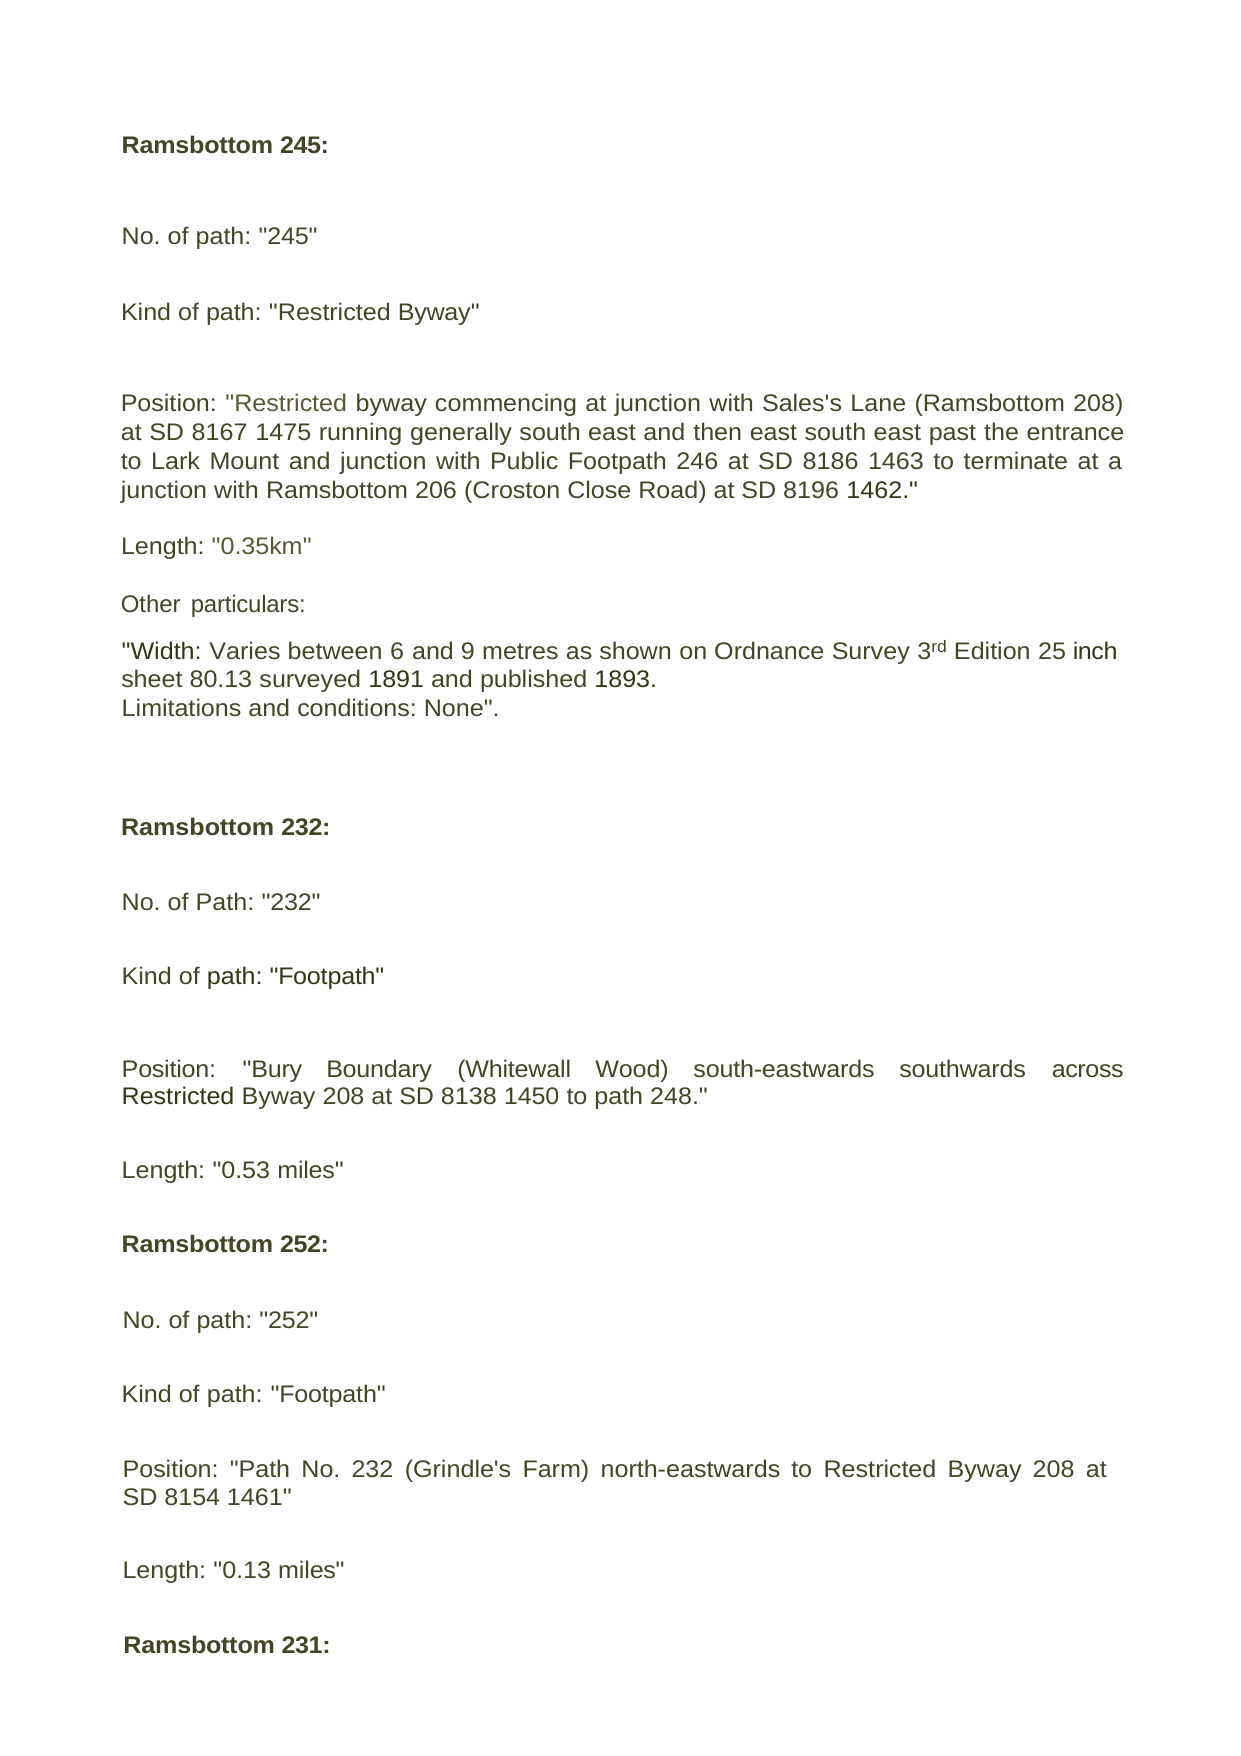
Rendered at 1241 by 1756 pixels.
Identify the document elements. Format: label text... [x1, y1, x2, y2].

text Length: "0.35km" Other particulars: [121, 508, 312, 624]
text Kind of path: "Footpath" [121, 1379, 1226, 1407]
text Position: "Restricted byway commencing at junction with Sales's Lane (Ramsbottom 208) at SD 8167 1475 running generally south east and then east south east past the entrance to Lark Mount and junction with Public Footpath 246 at SD 8186 1463 to terminate at a junction with Ramsbottom 206 (Croston Close Road) at SD 8196 1462." [121, 389, 1124, 504]
text Length: "0.13 miles" [122, 1556, 1226, 1584]
text No. of Path: "232" [121, 888, 1226, 915]
text Kind of path: "Footpath" [121, 962, 1226, 989]
text Position: "Path No. 232 (Grindle's Farm) north-eastwards to Restricted Byway 208 at SD 8154 1461" [122, 1455, 1125, 1510]
text Length: "0.53 miles" [121, 1156, 1226, 1184]
subtitle Ramsbottom 252: [121, 1230, 1226, 1258]
text No. of path: "252" [122, 1306, 1226, 1333]
subtitle Ramsbottom 231: [123, 1631, 1226, 1658]
subtitle Ramsbottom 232: [121, 812, 1226, 840]
text Position: "Bury Boundary (Whitewall Wood) south-eastwards southwards across Restricted Byway 208 at SD 8138 1450 to path 248." [121, 1054, 1125, 1110]
text Kind of path: "Restricted Byway" [121, 297, 1226, 325]
text No. of path: "245" [121, 222, 1226, 249]
subtitle Ramsbottom 245: [121, 131, 1226, 158]
text "Width: Varies between 6 and 9 metres as shown on Ordnance Survey 3rd Edition 25 inch [121, 641, 1226, 664]
text sheet 80.13 surveyed 1891 and published 1893. Limitations and conditions: None". [121, 664, 769, 721]
